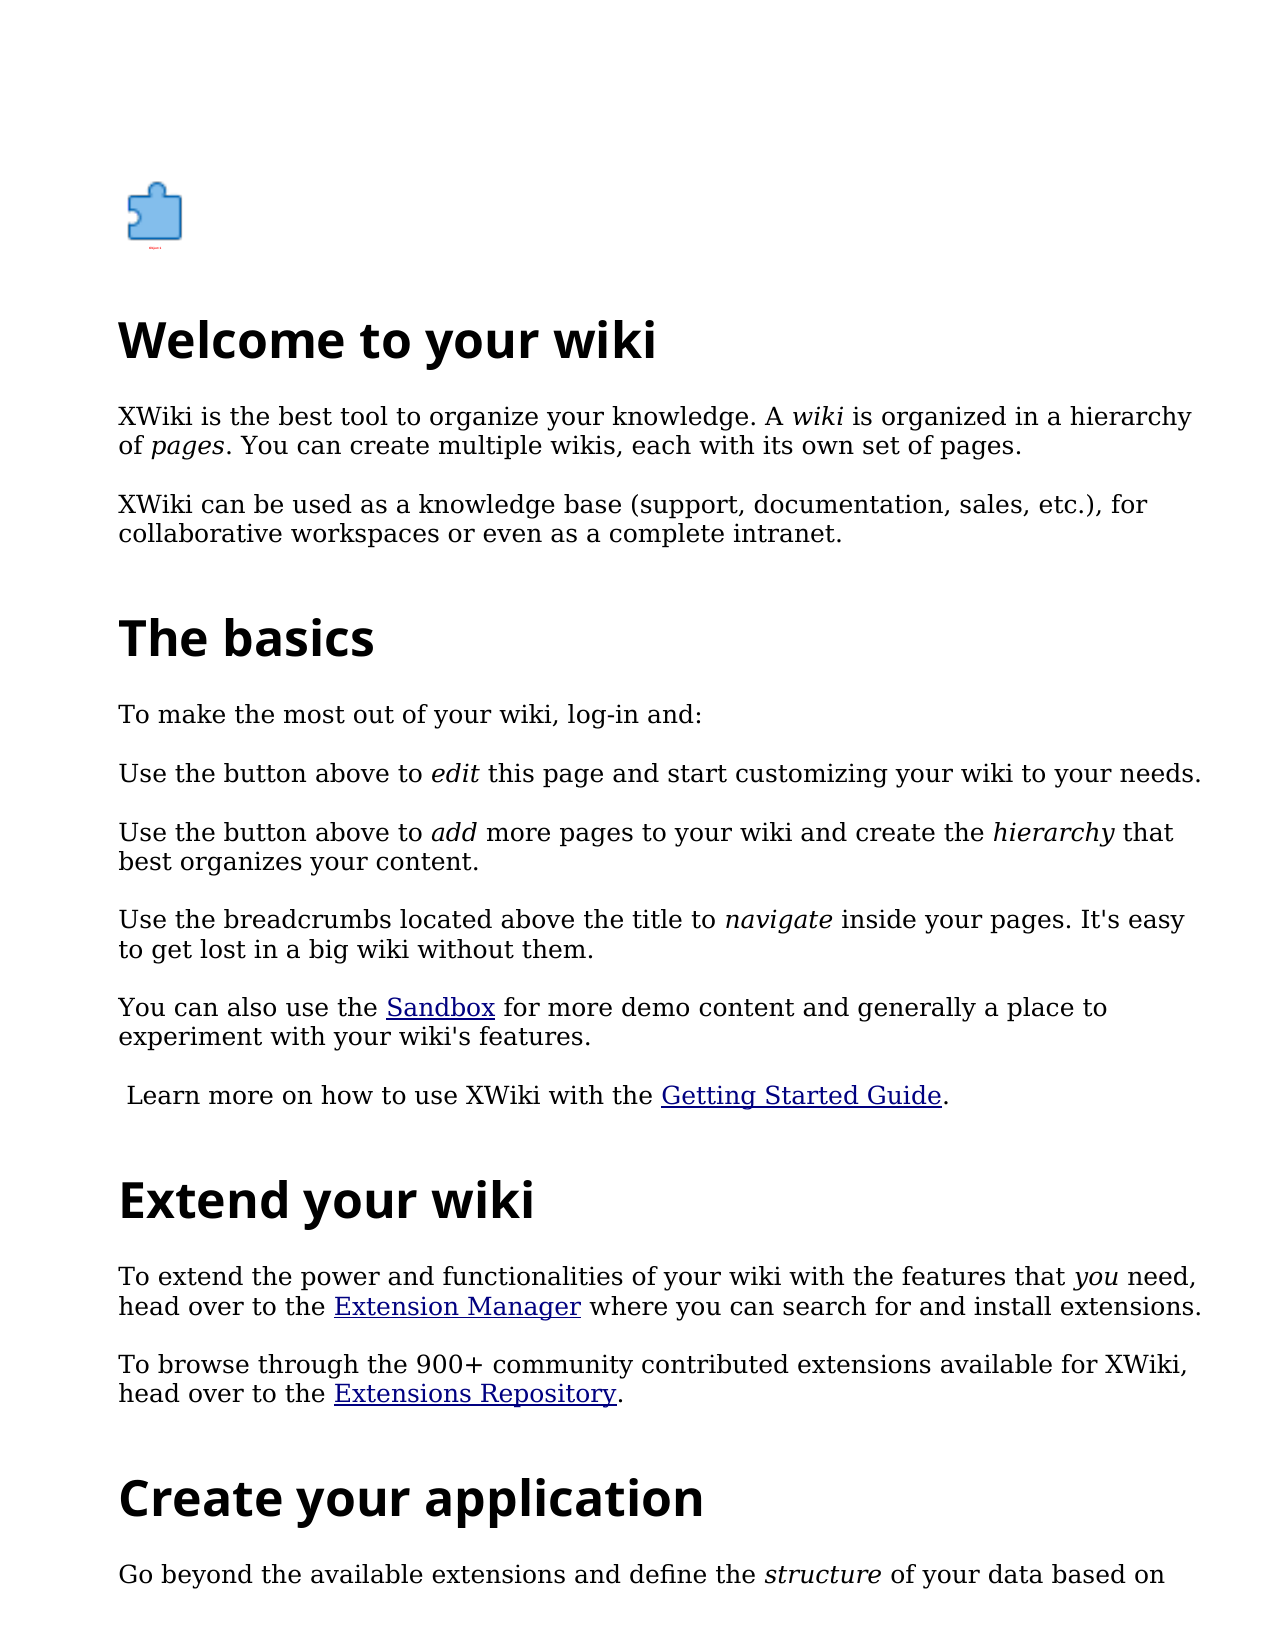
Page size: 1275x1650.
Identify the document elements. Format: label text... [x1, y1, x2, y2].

text To make the most out of your wiki, log-in and: [118, 701, 1216, 730]
text Use the button above to edit this page and start customizing your wiki to your needs. [118, 759, 1216, 788]
subtitle Welcome to your wiki [118, 305, 1216, 373]
subtitle Extend your wiki [118, 1165, 1216, 1233]
text Learn more on how to use XWiki with the Getting Started Guide. [118, 1081, 1216, 1110]
subtitle Create your application [118, 1463, 1216, 1531]
text To browse through the 900+ community contributed extensions available for XWiki, head over to the Extensions Repository. [118, 1350, 1216, 1409]
text Go beyond the available extensions and define the structure of your data based on [118, 1561, 1216, 1590]
text Use the button above to add more pages to your wiki and create the hierarchy that best organizes your content. [118, 818, 1216, 876]
text You can also use the Sandbox for more demo content and generally a place to experiment with your wiki's features. [118, 993, 1216, 1052]
subtitle The basics [118, 603, 1216, 671]
text Use the breadcrumbs located above the title to navigate inside your pages. It's easy to get lost in a big wiki without them. [118, 906, 1216, 964]
text XWiki is the best tool to organize your knowledge. A wiki is organized in a hierarchy of pages. You can create multiple wikis, each with its own set of pages. [118, 402, 1216, 461]
text To extend the power and functionalities of your wiki with the features that you need, head over to the Extension Manager where you can search for and install extensions. [118, 1262, 1216, 1321]
text XWiki can be used as a knowledge base (support, documentation, sales, etc.), for collaborative workspaces or even as a complete intranet. [118, 490, 1216, 548]
